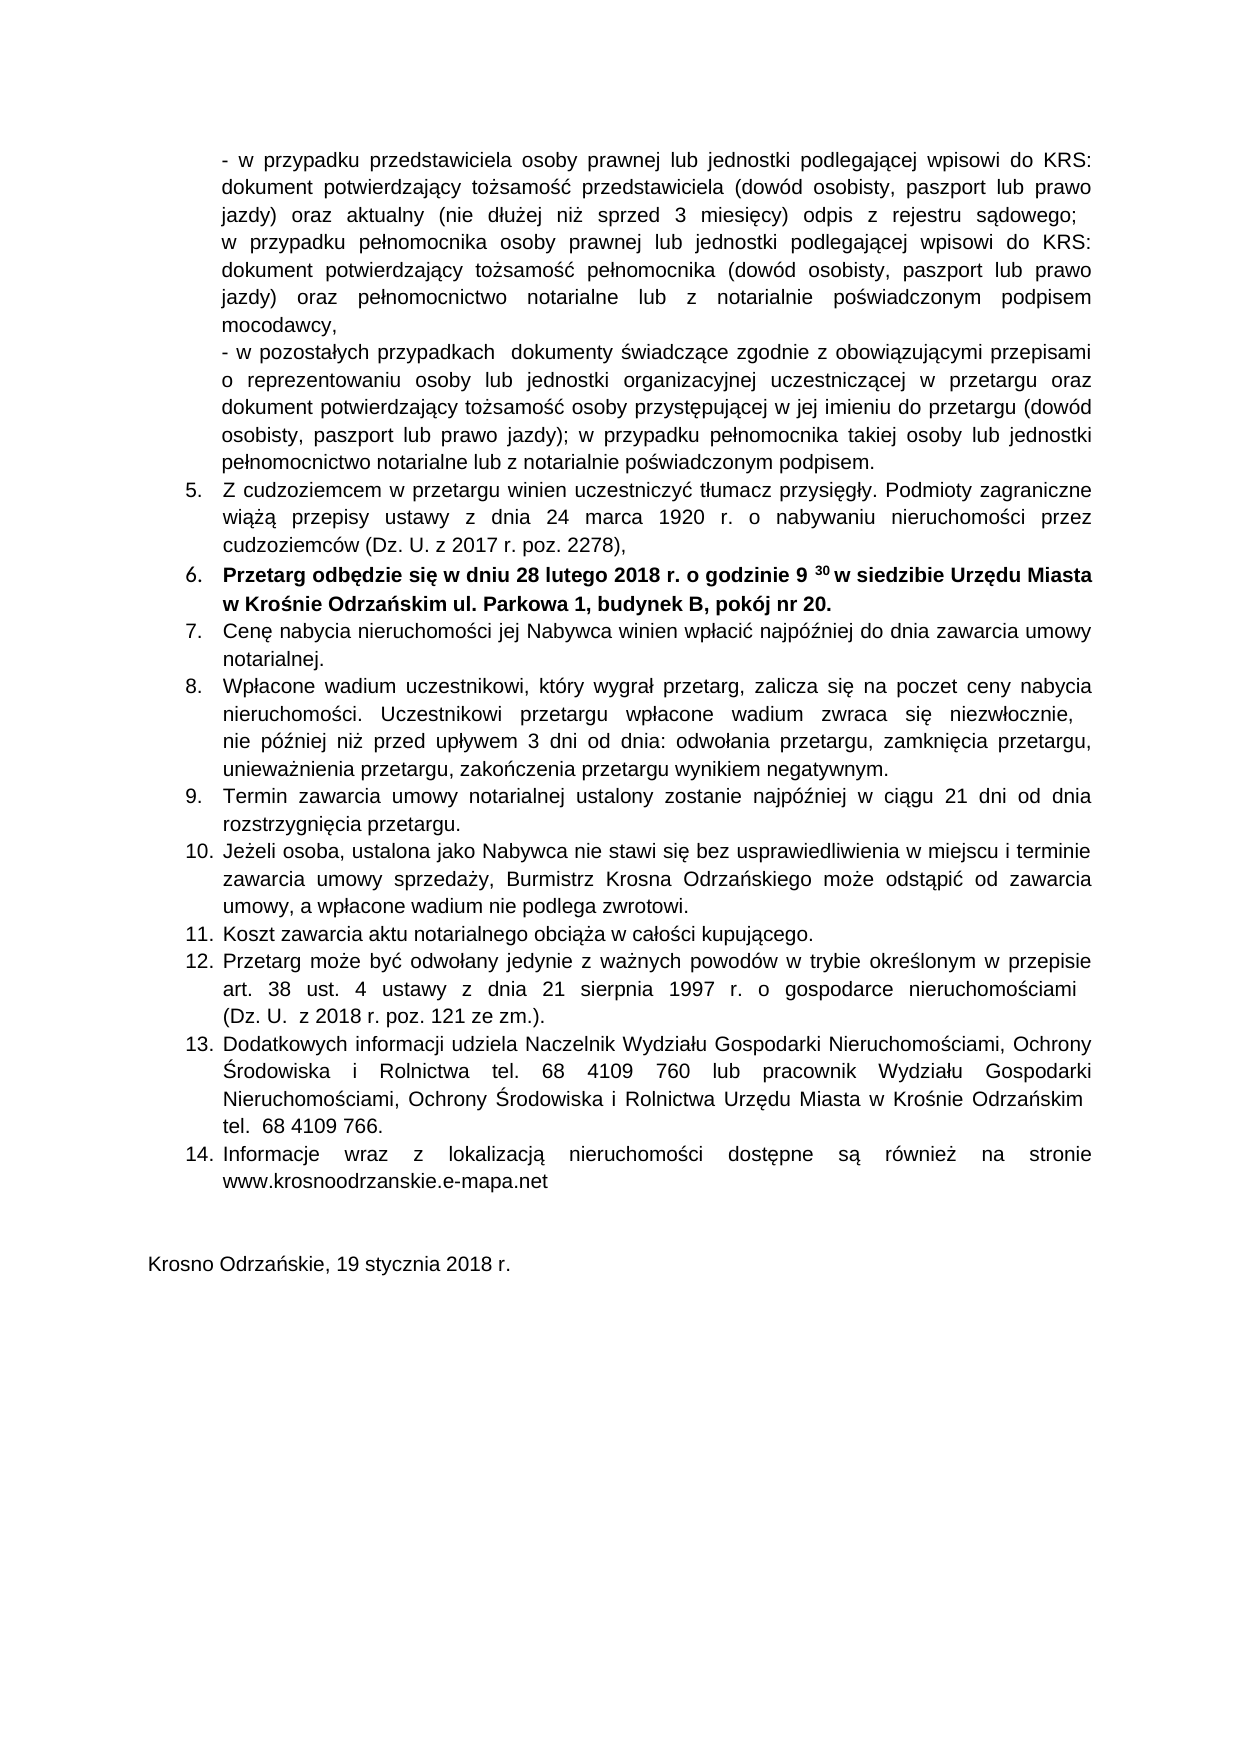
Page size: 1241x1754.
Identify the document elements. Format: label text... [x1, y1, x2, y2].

text Krosno Odrzańskie, 19 stycznia 2018 r. [148, 1252, 1093, 1276]
list Cenę nabycia nieruchomości jej Nabywca winien wpłacić najpóźniej do dnia zawarcia umowy notarialnej. [185, 619, 1093, 671]
text - w przypadku przedstawiciela osoby prawnej lub jednostki podlegającej wpisowi do KRS: dokument potwierdzający tożsamość przedstawiciela (dowód osobisty, paszport lub prawo jazdy) oraz aktualny (nie dłużej niż sprzed 3 miesięcy) odpis z rejestru sądowego; w przypadku pełnomocnika osoby prawnej lub jednostki podlegającej wpisowi do KRS: dokument potwierdzający tożsamość pełnomocnika (dowód osobisty, paszport lub prawo jazdy) oraz pełnomocnictwo notarialne lub z notarialnie poświadczonym podpisem mocodawcy, [221, 148, 1093, 337]
list Z cudzoziemcem w przetargu winien uczestniczyć tłumacz przysięgły. Podmioty zagraniczne wiążą przepisy ustawy z dnia 24 marca 1920 r. o nabywaniu nieruchomości przez cudzoziemców (Dz. U. z 2017 r. poz. 2278), [185, 478, 1093, 557]
list Jeżeli osoba, ustalona jako Nabywca nie stawi się bez usprawiedliwienia w miejscu i terminie zawarcia umowy sprzedaży, Burmistrz Krosna Odrzańskiego może odstąpić od zawarcia umowy, a wpłacone wadium nie podlega zwrotowi. [185, 839, 1093, 918]
list Termin zawarcia umowy notarialnej ustalony zostanie najpóźniej w ciągu 21 dni od dnia rozstrzygnięcia przetargu. [185, 784, 1093, 836]
text - w pozostałych przypadkach dokumenty świadczące zgodnie z obowiązującymi przepisami o reprezentowaniu osoby lub jednostki organizacyjnej uczestniczącej w przetargu oraz dokument potwierdzający tożsamość osoby przystępującej w jej imieniu do przetargu (dowód osobisty, paszport lub prawo jazdy); w przypadku pełnomocnika takiej osoby lub jednostki pełnomocnictwo notarialne lub z notarialnie poświadczonym podpisem. [221, 340, 1093, 474]
list Dodatkowych informacji udziela Naczelnik Wydziału Gospodarki Nieruchomościami, Ochrony Środowiska i Rolnictwa tel. 68 4109 760 lub pracownik Wydziału Gospodarki Nieruchomościami, Ochrony Środowiska i Rolnictwa Urzędu Miasta w Krośnie Odrzańskim tel. 68 4109 766. [185, 1032, 1093, 1138]
list Koszt zawarcia aktu notarialnego obciąża w całości kupującego. [185, 922, 1093, 946]
list Informacje wraz z lokalizacją nieruchomości dostępne są również na stronie www.krosnoodrzanskie.e-mapa.net [185, 1142, 1093, 1193]
list Przetarg może być odwołany jedynie z ważnych powodów w trybie określonym w przepisie art. 38 ust. 4 ustawy z dnia 21 sierpnia 1997 r. o gospodarce nieruchomościami (Dz. U. z 2018 r. poz. 121 ze zm.). [185, 949, 1093, 1028]
list Wpłacone wadium uczestnikowi, który wygrał przetarg, zalicza się na poczet ceny nabycia nieruchomości. Uczestnikowi przetargu wpłacone wadium zwraca się niezwłocznie, nie później niż przed upływem 3 dni od dnia: odwołania przetargu, zamknięcia przetargu, unieważnienia przetargu, zakończenia przetargu wynikiem negatywnym. [185, 674, 1093, 781]
list Przetarg odbędzie się w dniu 28 lutego 2018 r. o godzinie 9 30 w siedzibie Urzędu Miasta w Krośnie Odrzańskim ul. Parkowa 1, budynek B, pokój nr 20. [185, 560, 1093, 616]
